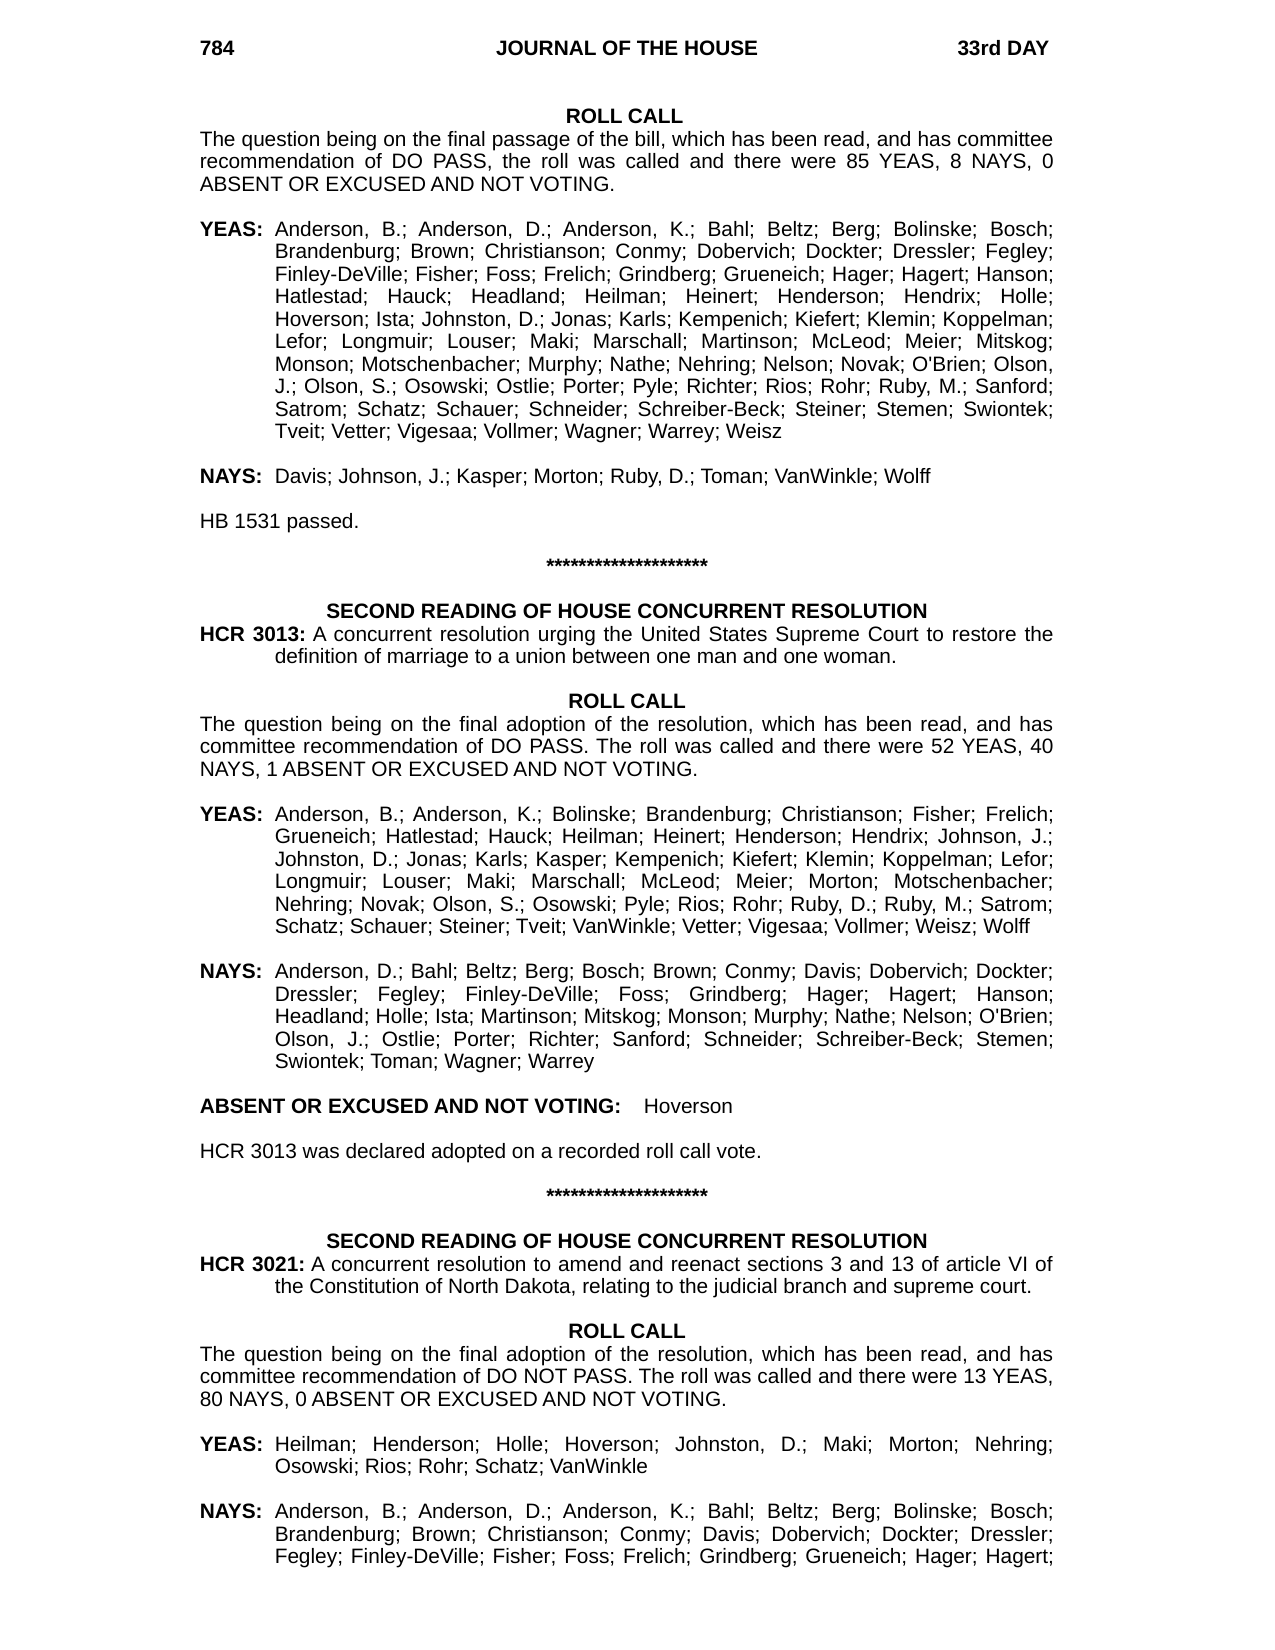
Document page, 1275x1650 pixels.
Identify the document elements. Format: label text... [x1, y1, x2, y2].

text HCR 3013 was declared adopted on a recorded roll call vote. [199, 1141, 1054, 1163]
title YEAS: Anderson, B.; Anderson, K.; Bolinske; Brandenburg; Christianson; Fisher; Frelich; Grueneich; Hatlestad; Hauck; Heilman; Heinert; Henderson; Hendrix; Johnson, J.; Johnston, D.; Jonas; Karls; Kasper; Kempenich; Kiefert; Klemin; Koppelman; Lefor; Longmuir; Louser; Maki; Marschall; McLeod; Meier; Morton; Motschenbacher; Nehring; Novak; Olson, S.; Osowski; Pyle; Rios; Rohr; Ruby, D.; Ruby, M.; Satrom; Schatz; Schauer; Steiner; Tveit; VanWinkle; Vetter; Vigesaa; Vollmer; Weisz; Wolff [199, 803, 1054, 938]
title NAYS: Anderson, D.; Bahl; Beltz; Berg; Bosch; Brown; Conmy; Davis; Dobervich; Dockter; Dressler; Fegley; Finley-DeVille; Foss; Grindberg; Hager; Hagert; Hanson; Headland; Holle; Ista; Martinson; Mitskog; Monson; Murphy; Nathe; Nelson; O'Brien; Olson, J.; Ostlie; Porter; Richter; Sanford; Schneider; Schreiber-Beck; Stemen; Swiontek; Toman; Wagner; Warrey [199, 961, 1054, 1073]
title NAYS: Anderson, B.; Anderson, D.; Anderson, K.; Bahl; Beltz; Berg; Bolinske; Bosch; Brandenburg; Brown; Christianson; Conmy; Davis; Dobervich; Dockter; Dressler; Fegley; Finley-DeVille; Fisher; Foss; Frelich; Grindberg; Grueneich; Hager; Hagert; [199, 1501, 1054, 1568]
text SECOND READING OF HOUSE CONCURRENT RESOLUTION [199, 601, 1054, 623]
text The question being on the final passage of the bill, which has been read, and has committee recommendation of DO PASS, the roll was called and there were 85 YEAS, 8 NAYS, 0 ABSENT OR EXCUSED AND NOT VOTING. [199, 128, 1054, 196]
subtitle Page 784 [9, 9, 109, 33]
text The question being on the final adoption of the resolution, which has been read, and has committee recommendation of DO PASS. The roll was called and there were 52 YEAS, 40 NAYS, 1 ABSENT OR EXCUSED AND NOT VOTING. [199, 713, 1054, 781]
title YEAS: Anderson, B.; Anderson, D.; Anderson, K.; Bahl; Beltz; Berg; Bolinske; Bosch; Brandenburg; Brown; Christianson; Conmy; Dobervich; Dockter; Dressler; Fegley; Finley-DeVille; Fisher; Foss; Frelich; Grindberg; Grueneich; Hager; Hagert; Hanson; Hatlestad; Hauck; Headland; Heilman; Heinert; Henderson; Hendrix; Holle; Hoverson; Ista; Johnston, D.; Jonas; Karls; Kempenich; Kiefert; Klemin; Koppelman; Lefor; Longmuir; Louser; Maki; Marschall; Martinson; McLeod; Meier; Mitskog; Monson; Motschenbacher; Murphy; Nathe; Nehring; Nelson; Novak; O'Brien; Olson, J.; Olson, S.; Osowski; Ostlie; Porter; Pyle; Richter; Rios; Rohr; Ruby, M.; Sanford; Satrom; Schatz; Schauer; Schneider; Schreiber-Beck; Steiner; Stemen; Swiontek; Tveit; Vetter; Vigesaa; Vollmer; Wagner; Warrey; Weisz [199, 218, 1054, 443]
title ABSENT OR EXCUSED AND NOT VOTING: Hoverson [199, 1096, 1054, 1118]
text ******************** [199, 1186, 1054, 1208]
text ******************** [199, 556, 1054, 578]
text The question being on the final adoption of the resolution, which has been read, and has committee recommendation of DO NOT PASS. The roll was called and there were 13 YEAS, 80 NAYS, 0 ABSENT OR EXCUSED AND NOT VOTING. [199, 1343, 1054, 1411]
text ROLL CALL [199, 1321, 1054, 1343]
text ROLL CALL [199, 691, 1054, 713]
text ROLL CALL [199, 106, 1054, 128]
text HB 1531 passed. [199, 511, 1054, 533]
title NAYS: Davis; Johnson, J.; Kasper; Morton; Ruby, D.; Toman; VanWinkle; Wolff [199, 466, 1054, 488]
title YEAS: Heilman; Henderson; Holle; Hoverson; Johnston, D.; Maki; Morton; Nehring; Osowski; Rios; Rohr; Schatz; VanWinkle [199, 1433, 1054, 1478]
text SECOND READING OF HOUSE CONCURRENT RESOLUTION [199, 1231, 1054, 1253]
title HCR 3021: A concurrent resolution to amend and reenact sections 3 and 13 of article VI of the Constitution of North Dakota, relating to the judicial branch and supreme court. [199, 1253, 1054, 1298]
title HCR 3013: A concurrent resolution urging the United States Supreme Court to restore the definition of marriage to a union between one man and one woman. [199, 623, 1054, 668]
